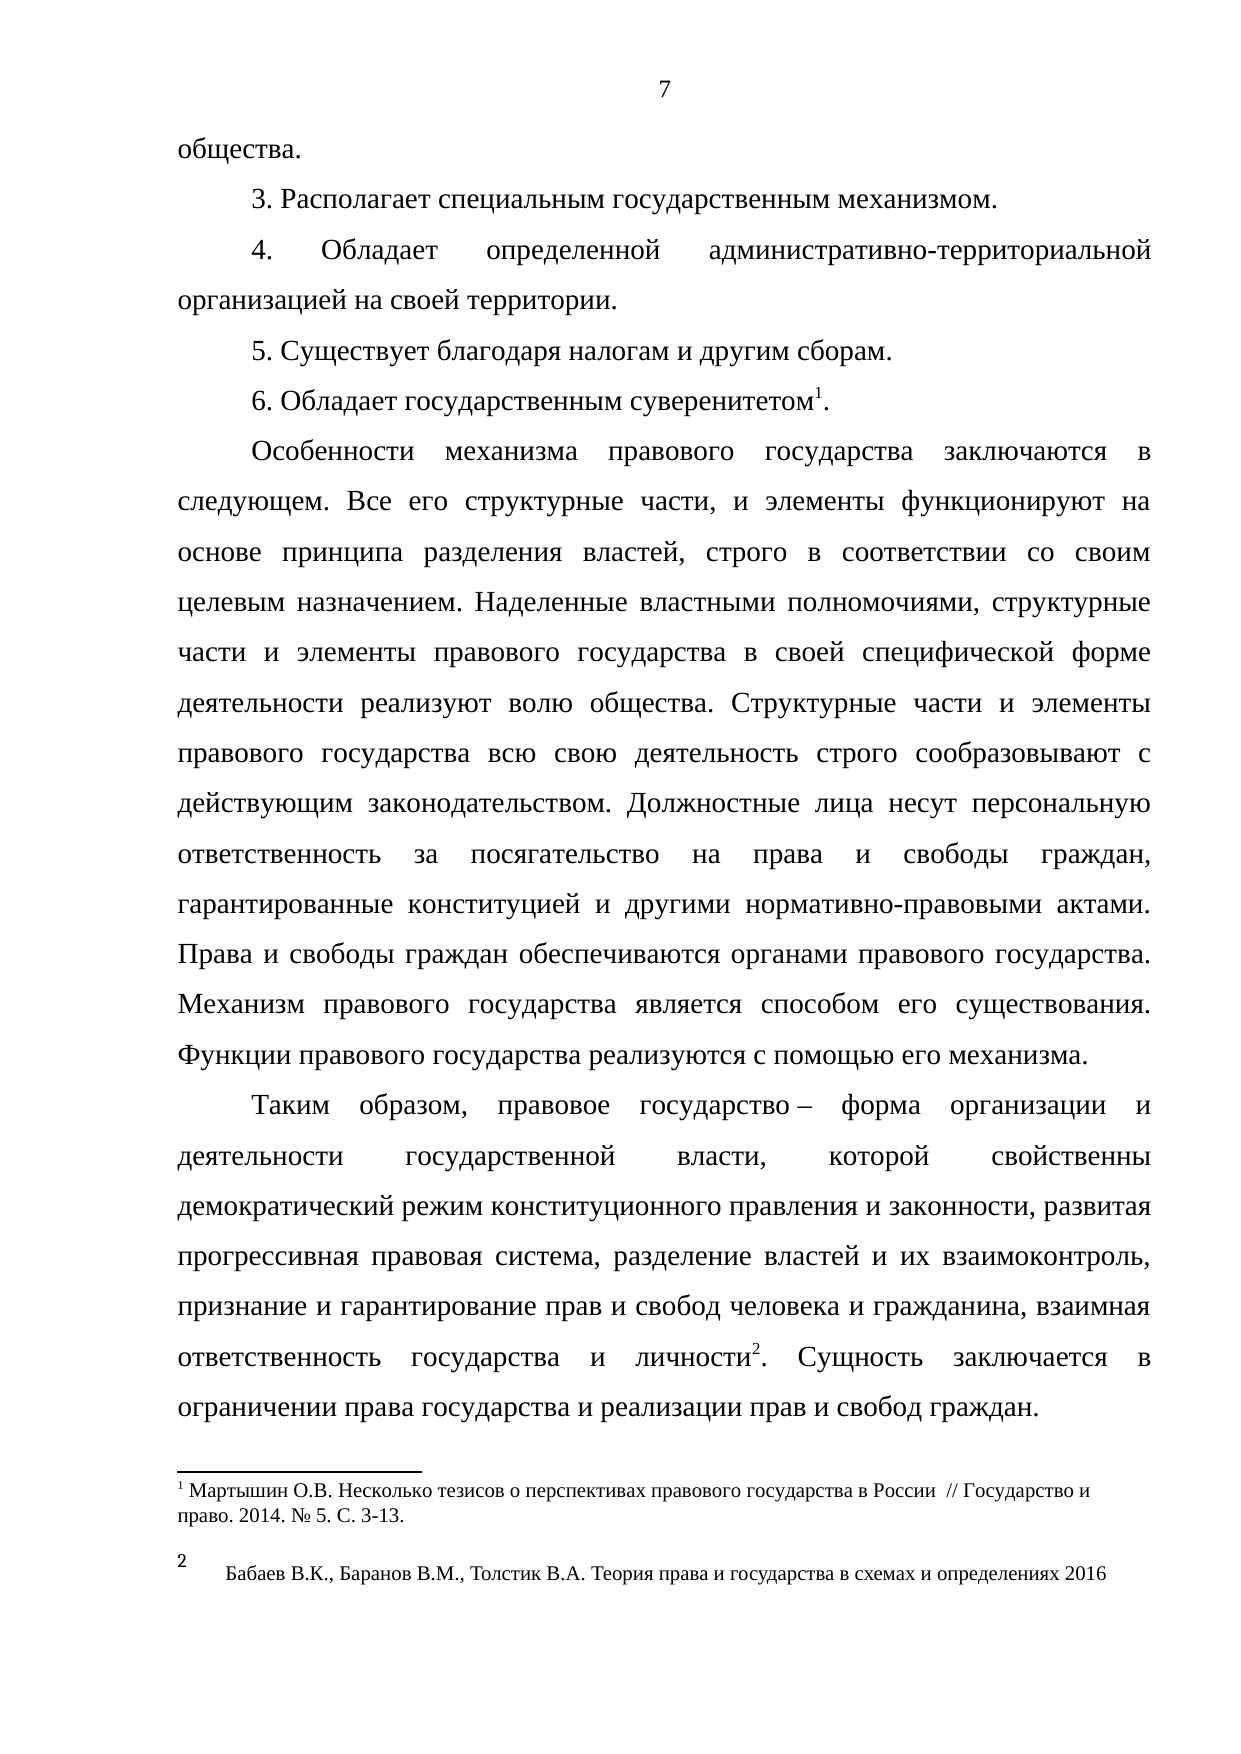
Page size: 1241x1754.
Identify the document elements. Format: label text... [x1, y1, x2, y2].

text 5. Существует благодаря налогам и другим сборам. [177, 333, 1152, 366]
text 6. Обладает государственным суверенитетом. [177, 383, 1152, 416]
text Особенности механизма правового государства заключаются в следующем. Все его структурные части, и элементы функционируют на основе принципа разделения властей, строго в соответствии со своим целевым назначением. Наделенные властными полномочиями, структурные части и элементы правового государства в своей специфической форме деятельности реализуют волю общества. Структурные части и элементы правового государства всю свою деятельность строго сообразовывают с действующим законодательством. Должностные лица несут персональную ответственность за посягательство на права и свободы граждан, гарантированные конституцией и другими нормативно-правовыми актами. Права и свободы граждан обеспечиваются органами правового государства. Механизм правового государства является способом его существования. Функции правового государства реализуются с помощью его механизма. [177, 433, 1152, 1071]
text Мартышин О.В. Несколько тезисов о перспективах правового государства в России // Государство и право. 2014. № 5. С. 3-13. [177, 1478, 1152, 1527]
text общества. [177, 131, 1152, 165]
text 4. Обладает определенной административно-территориальной организацией на своей территории. [177, 232, 1152, 316]
text Таким образом, правовое государство – форма организации и деятельности государственной власти, которой свойственны демократический режим конституционного правления и законности, развитая прогрессивная правовая система, разделение властей и их взаимоконтроль, признание и гарантирование прав и свобод человека и гражданина, взаимная ответственность государства и личности. Сущность заключается в ограничении права государства и реализации прав и свобод граждан. [177, 1087, 1152, 1423]
subtitle Бабаев В.К., Баранов В.М., Толстик В.А. Теория права и государства в схемах и определениях 2016 [177, 1550, 1152, 1588]
text 3. Располагает специальным государственным механизмом. [177, 182, 1152, 215]
